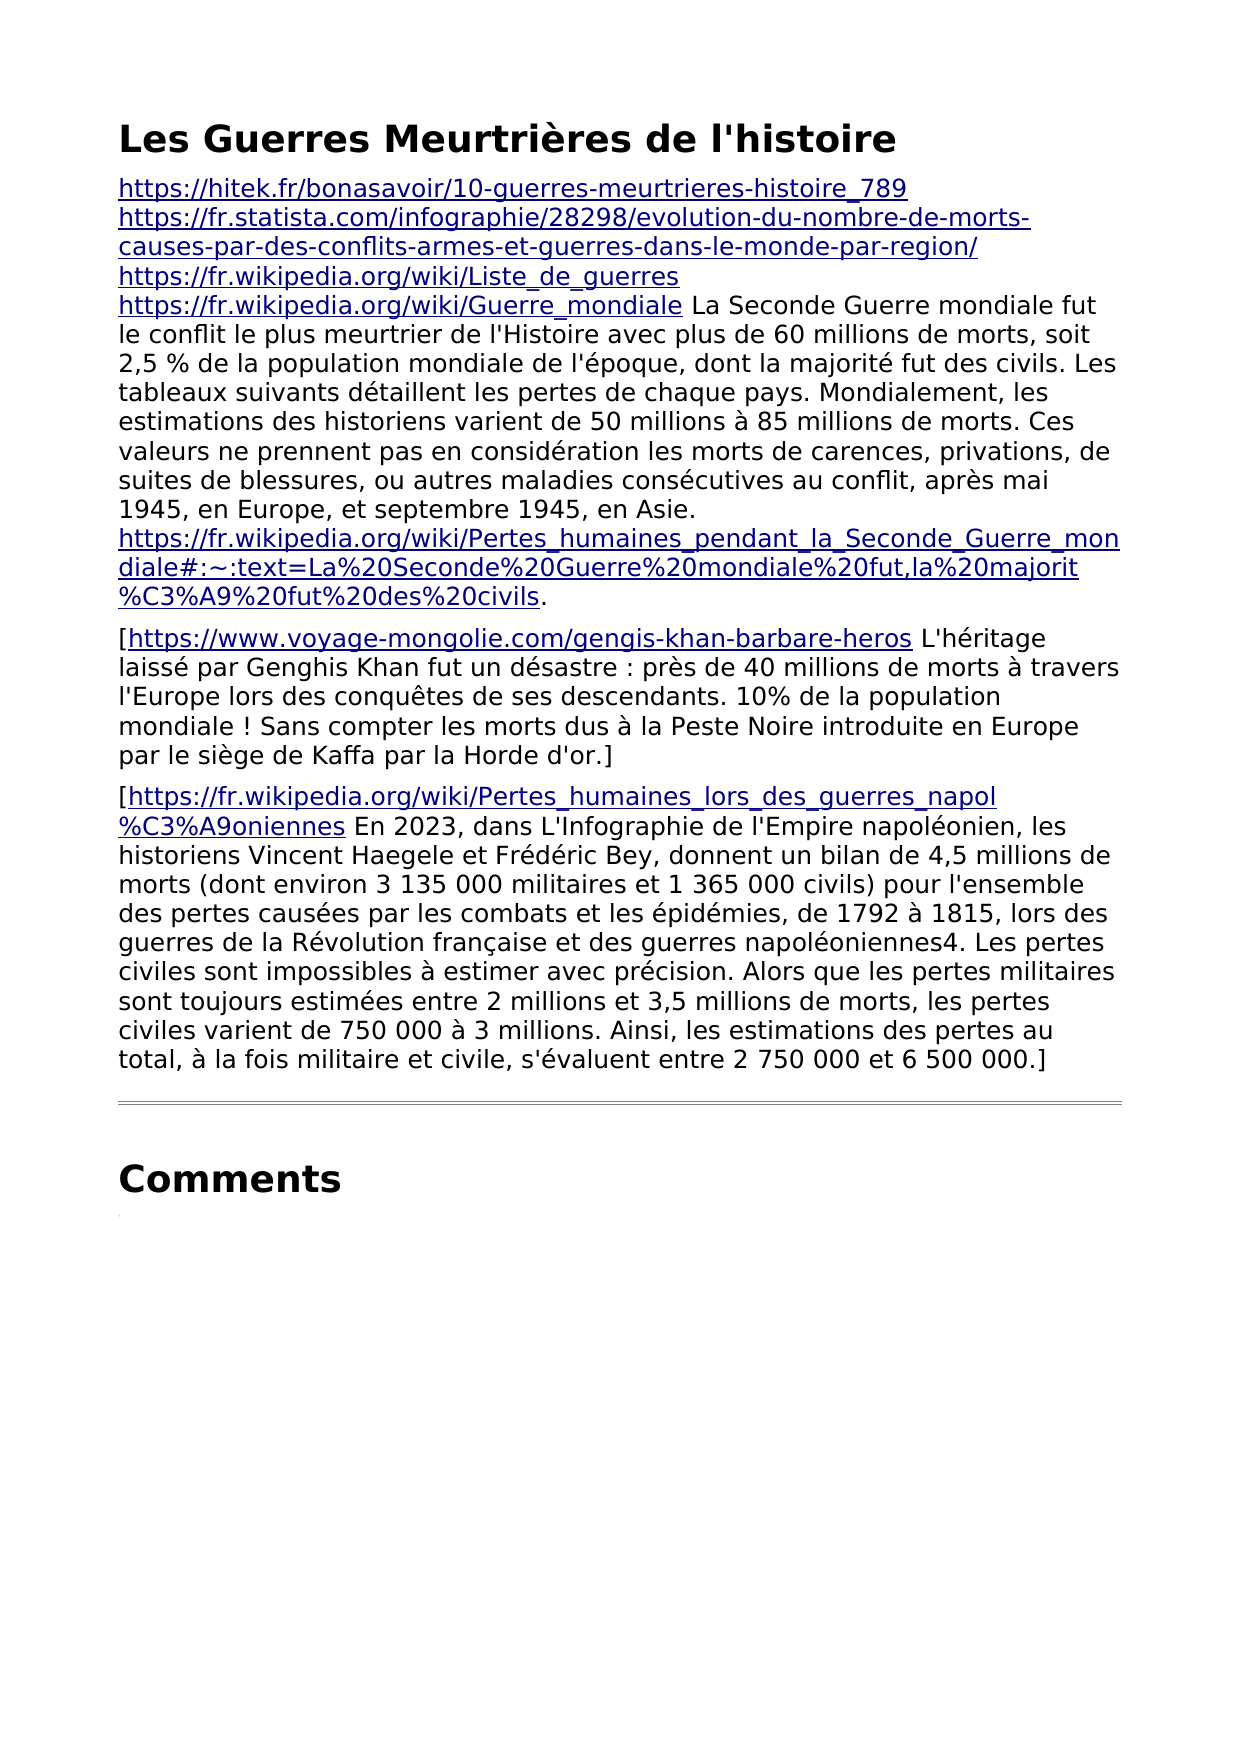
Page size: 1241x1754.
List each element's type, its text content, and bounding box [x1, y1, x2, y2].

text https://hitek.fr/bonasavoir/10-guerres-meurtrieres-histoire_789 https://fr.statista.com/infographie/28298/evolution-du-nombre-de-morts-causes-par-des-conflits-armes-et-guerres-dans-le-monde-par-region/ https://fr.wikipedia.org/wiki/Liste_de_guerres https://fr.wikipedia.org/wiki/Guerre_mondiale La Seconde Guerre mondiale fut le conflit le plus meurtrier de l'Histoire avec plus de 60 millions de morts, soit 2,5 % de la population mondiale de l'époque, dont la majorité fut des civils. Les tableaux suivants détaillent les pertes de chaque pays. Mondialement, les estimations des historiens varient de 50 millions à 85 millions de morts. Ces valeurs ne prennent pas en considération les morts de carences, privations, de suites de blessures, ou autres maladies consécutives au conflit, après mai 1945, en Europe, et septembre 1945, en Asie. https://fr.wikipedia.org/wiki/Pertes_humaines_pendant_la_Seconde_Guerre_mondiale#:~:text=La%20Seconde%20Guerre%20mondiale%20fut,la%20majorit%C3%A9%20fut%20des%20civils. [118, 174, 1122, 612]
subtitle Comments [118, 1158, 1122, 1202]
text [https://www.voyage-mongolie.com/gengis-khan-barbare-heros L'héritage laissé par Genghis Khan fut un désastre : près de 40 millions de morts à travers l'Europe lors des conquêtes de ses descendants. 10% de la population mondiale ! Sans compter les morts dus à la Peste Noire introduite en Europe par le siège de Kaffa par la Horde d'or.] [118, 624, 1122, 770]
text [https://fr.wikipedia.org/wiki/Pertes_humaines_lors_des_guerres_napol%C3%A9oniennes En 2023, dans L'Infographie de l'Empire napoléonien, les historiens Vincent Haegele et Frédéric Bey, donnent un bilan de 4,5 millions de morts (dont environ 3 135 000 militaires et 1 365 000 civils) pour l'ensemble des pertes causées par les combats et les épidémies, de 1792 à 1815, lors des guerres de la Révolution française et des guerres napoléoniennes4. Les pertes civiles sont impossibles à estimer avec précision. Alors que les pertes militaires sont toujours estimées entre 2 millions et 3,5 millions de morts, les pertes civiles varient de 750 000 à 3 millions. Ainsi, les estimations des pertes au total, à la fois militaire et civile, s'évaluent entre 2 750 000 et 6 500 000.] [118, 783, 1122, 1074]
subtitle Les Guerres Meurtrières de l'histoire [118, 118, 1122, 162]
